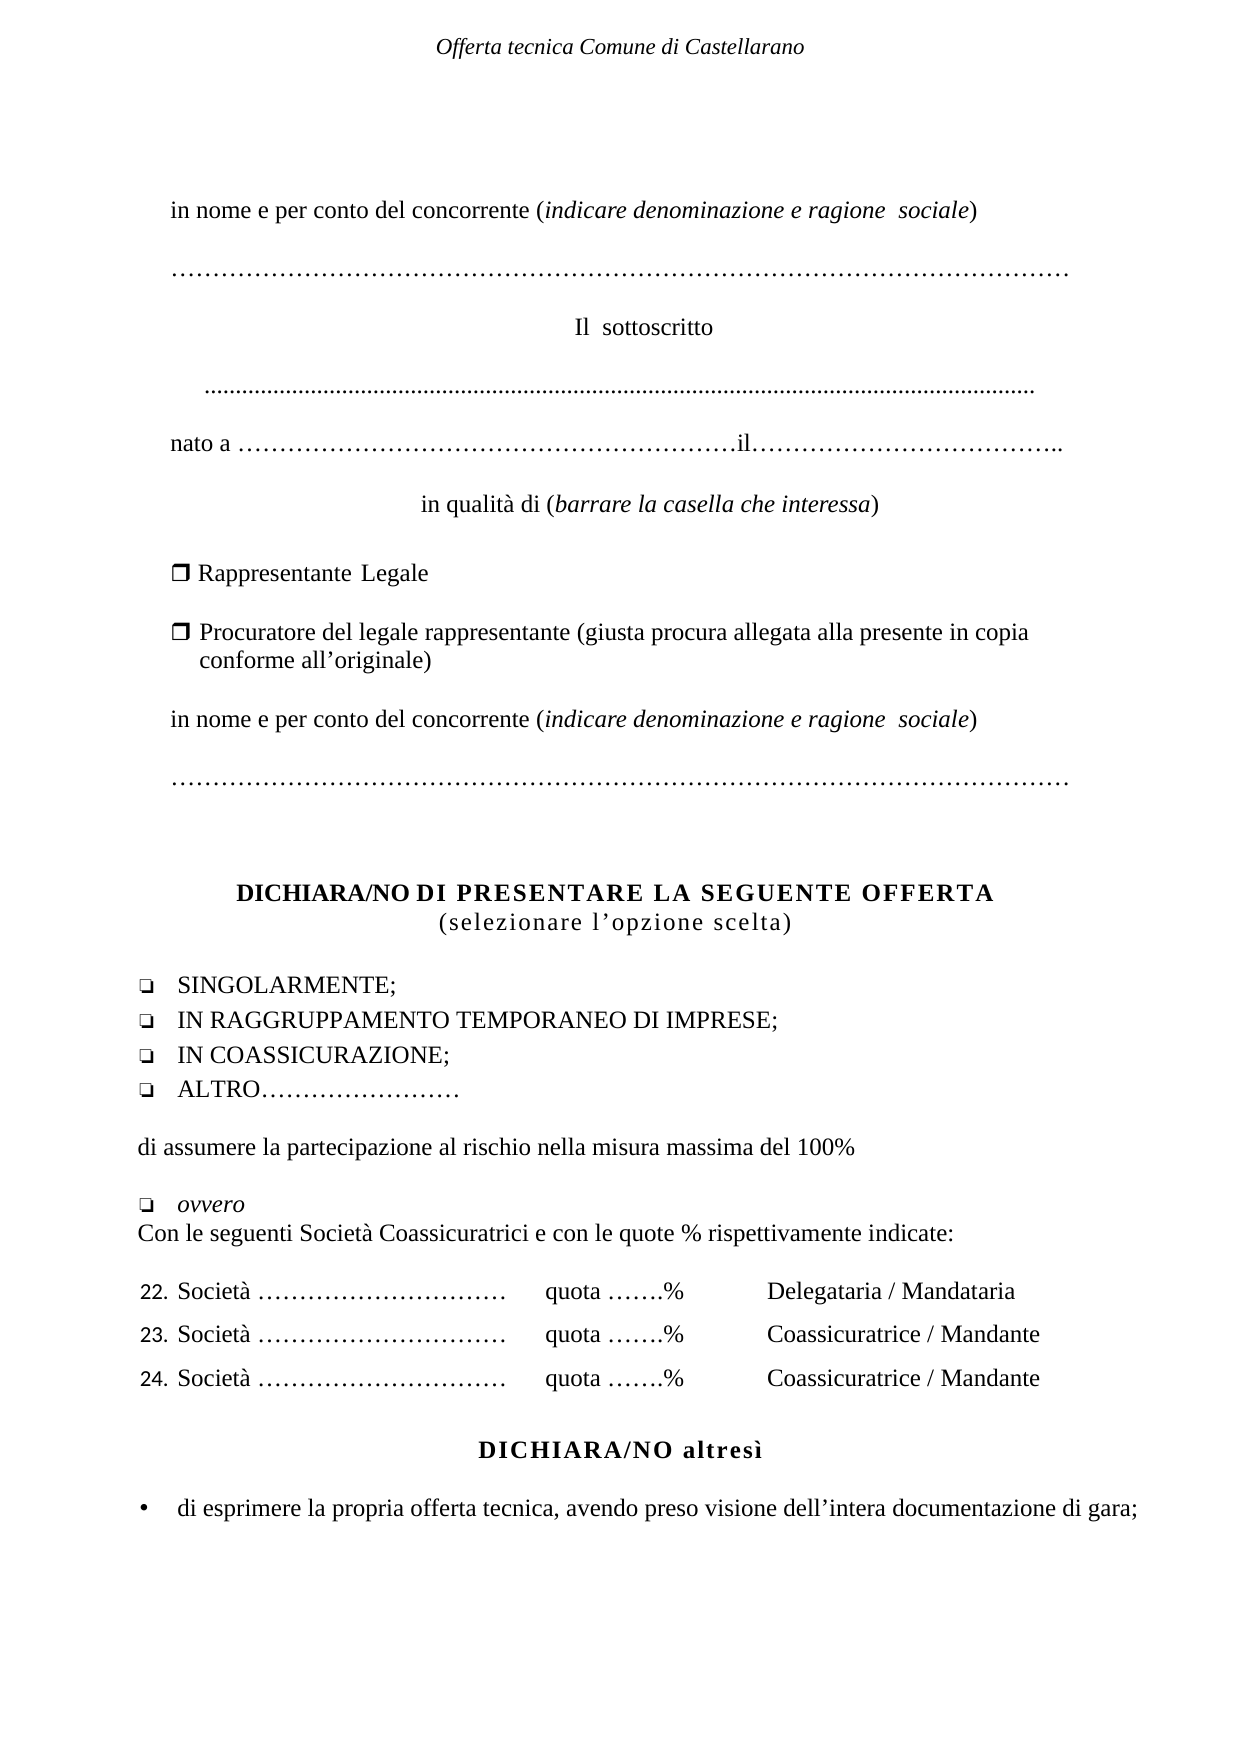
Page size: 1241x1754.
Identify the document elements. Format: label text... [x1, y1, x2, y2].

list Procuratore del legale rappresentante (giusta procura allegata alla presente in copia conforme all’originale) [170, 617, 1121, 674]
text ..................................................................................................................................... [102, 370, 1128, 398]
list SINGOLARMENTE; [139, 970, 1138, 999]
list ovvero [139, 1189, 1138, 1218]
text DICHIARA/NO DI PRESENTARE LA SEGUENTE OFFERTA [102, 878, 1128, 907]
list Società ………………………… quota …….% Coassicuratrice / Mandante [139, 1319, 1168, 1348]
text ……………………………………………………………………………………………… [170, 253, 1123, 282]
list IN COASSICURAZIONE; [139, 1040, 1138, 1068]
list di assumere la partecipazione al rischio nella misura massima del 100% [137, 1132, 1138, 1161]
text DICHIARA/NO altresì [102, 1435, 1138, 1464]
list Società ………………………… quota …….% Delegataria / Mandataria [139, 1276, 1168, 1305]
list di esprimere la propria offerta tecnica, avendo preso visione dell’intera documentazione di gara; [139, 1493, 1138, 1521]
text ……………………………………………………………………………………………… [170, 762, 1123, 791]
list ALTRO…………………… [139, 1074, 1138, 1103]
text in nome e per conto del concorrente (indicare denominazione e ragione sociale) [170, 195, 1123, 224]
text in nome e per conto del concorrente (indicare denominazione e ragione sociale) [170, 704, 1123, 733]
text (selezionare l’opzione scelta) [102, 907, 1128, 936]
text nato a ……………………………………………………il……………………………….. [170, 428, 1123, 457]
text in qualità di (barrare la casella che interessa) [170, 489, 1123, 518]
list Società ………………………… quota …….% Coassicuratrice / Mandante [139, 1363, 1168, 1392]
text  Il sottoscritto [102, 312, 1128, 341]
list Rappresentante Legale [170, 558, 1138, 587]
text Con le seguenti Società Coassicuratrici e con le quote % rispettivamente indicate: [137, 1218, 1138, 1247]
list IN RAGGRUPPAMENTO TEMPORANEO DI IMPRESE; [139, 1005, 1138, 1034]
